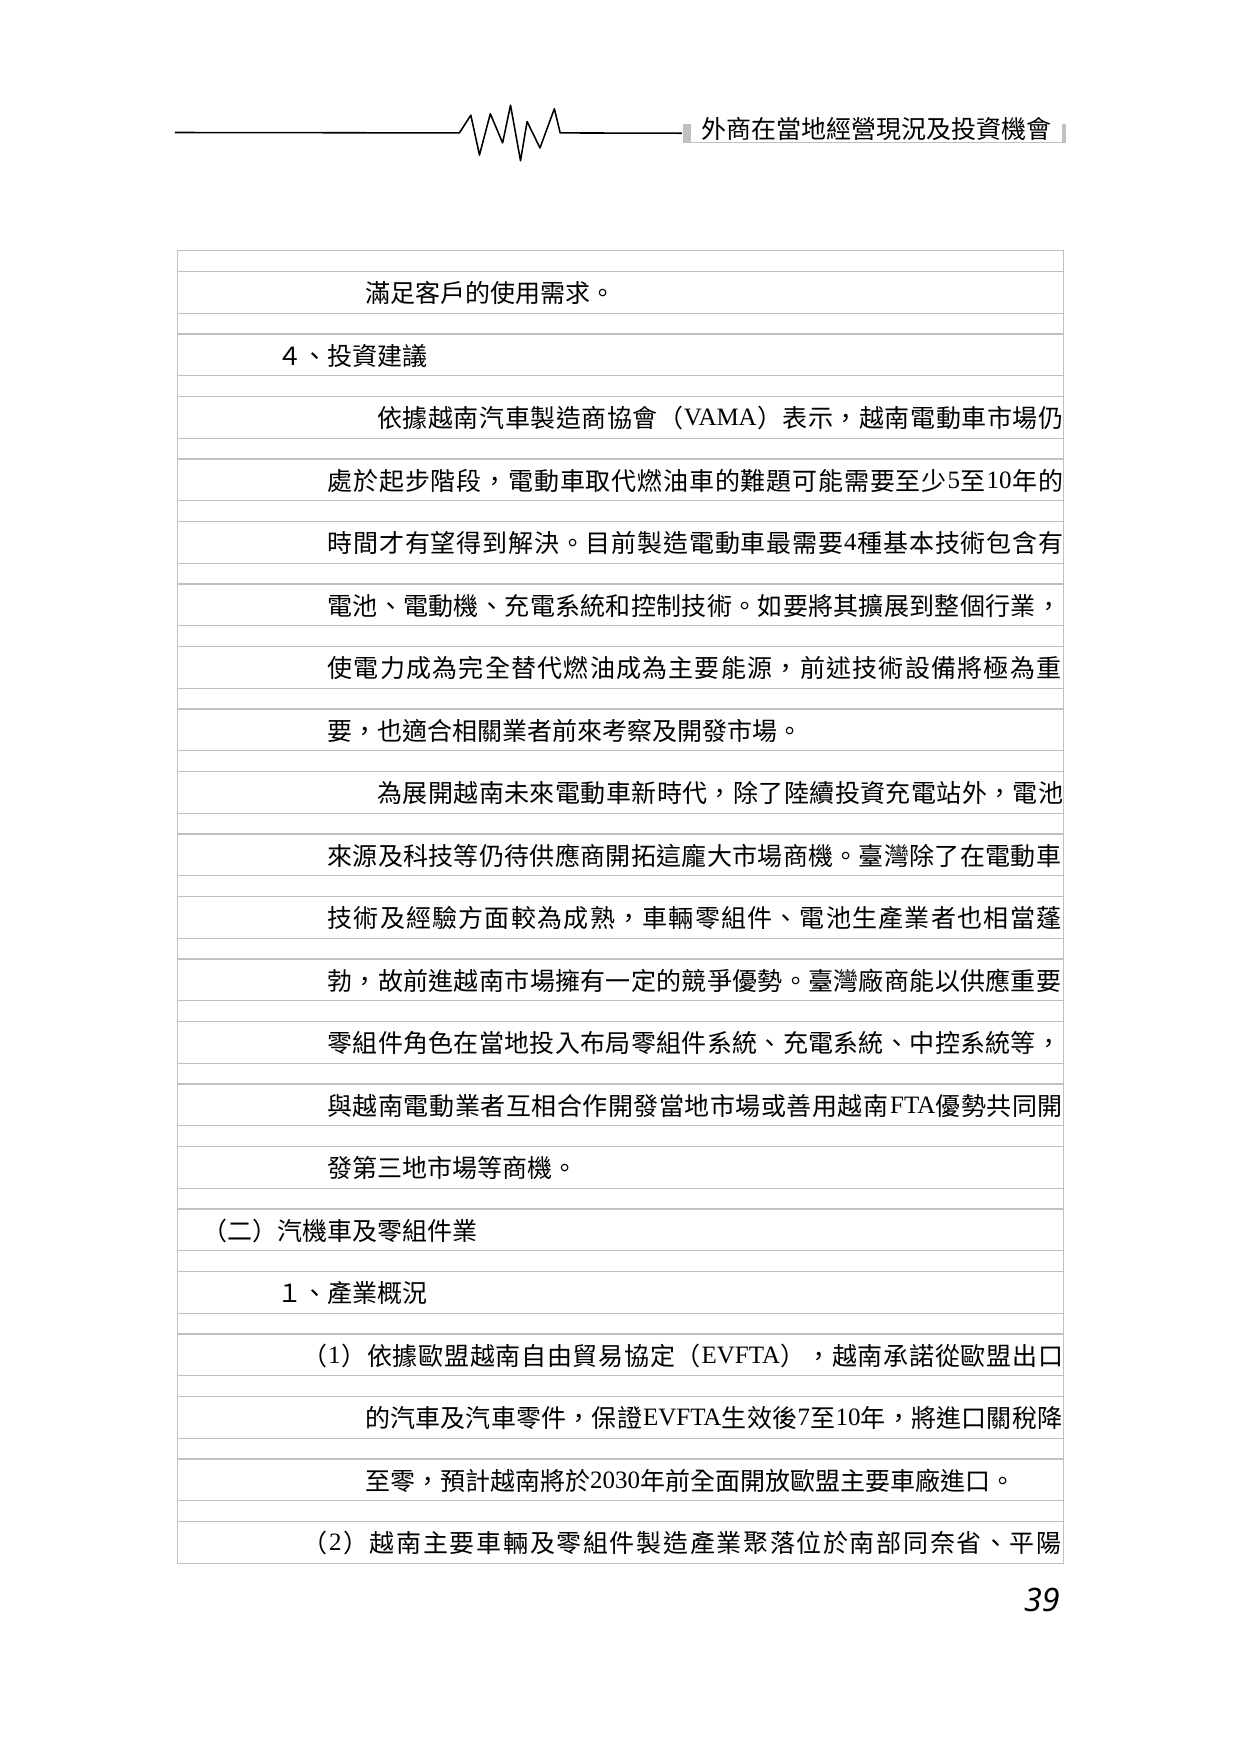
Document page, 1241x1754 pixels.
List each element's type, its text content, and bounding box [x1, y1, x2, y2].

text [277, 1251, 1063, 1271]
text （2）越南主要車輛及零組件製造產業聚落位於南部同奈省、平陽 [302, 1522, 1063, 1563]
text [327, 1126, 1063, 1146]
text [327, 814, 1063, 833]
text 依據越南汽車製造商協會（VAMA）表示，越南電動車市場仍 [327, 397, 1063, 438]
text [327, 876, 1063, 896]
text [302, 1501, 1063, 1521]
text [202, 1189, 1063, 1208]
text [327, 1064, 1063, 1083]
text 發第三地市場等商機。 [327, 1147, 1063, 1188]
text 處於起步階段，電動車取代燃油車的難題可能需要至少5至10年的 [327, 460, 1063, 500]
text [327, 564, 1063, 583]
text [327, 439, 1063, 458]
text ４、投資建議 [277, 335, 1063, 375]
text （1）依據歐盟越南自由貿易協定（EVFTA），越南承諾從歐盟出口 [302, 1335, 1063, 1375]
text １、產業概況 [277, 1272, 1063, 1313]
text 的汽車及汽車零件，保證EVFTA生效後7至10年，將進口關稅降 [302, 1397, 1063, 1438]
text [327, 689, 1063, 708]
text 技術及經驗方面較為成熟，車輛零組件、電池生產業者也相當蓬 [327, 897, 1063, 938]
text [327, 1001, 1063, 1021]
text 為展開越南未來電動車新時代，除了陸續投資充電站外，電池 [327, 772, 1063, 813]
text [302, 1376, 1063, 1396]
text 電池、電動機、充電系統和控制技術。如要將其擴展到整個行業， [327, 585, 1063, 625]
text [327, 501, 1063, 521]
text 時間才有望得到解決。目前製造電動車最需要4種基本技術包含有 [327, 522, 1063, 563]
text 至零，預計越南將於2030年前全面開放歐盟主要車廠進口。 [302, 1460, 1063, 1500]
text [302, 251, 1063, 271]
text 要，也適合相關業者前來考察及開發市場。 [327, 710, 1063, 750]
text [327, 751, 1063, 771]
text [302, 1314, 1063, 1333]
text [302, 1439, 1063, 1458]
text [327, 939, 1063, 958]
text [327, 626, 1063, 646]
text [327, 376, 1063, 396]
text 與越南電動業者互相合作開發當地市場或善用越南FTA優勢共同開 [327, 1085, 1063, 1125]
text 勃，故前進越南市場擁有一定的競爭優勢。臺灣廠商能以供應重要 [327, 960, 1063, 1000]
text 使電力成為完全替代燃油成為主要能源，前述技術設備將極為重 [327, 647, 1063, 688]
text （二）汽機車及零組件業 [202, 1210, 1063, 1250]
text 零組件角色在當地投入布局零組件系統、充電系統、中控系統等， [327, 1022, 1063, 1063]
text 來源及科技等仍待供應商開拓這龐大市場商機。臺灣除了在電動車 [327, 835, 1063, 875]
text [277, 314, 1063, 333]
text 滿足客戶的使用需求。 [302, 272, 1063, 313]
